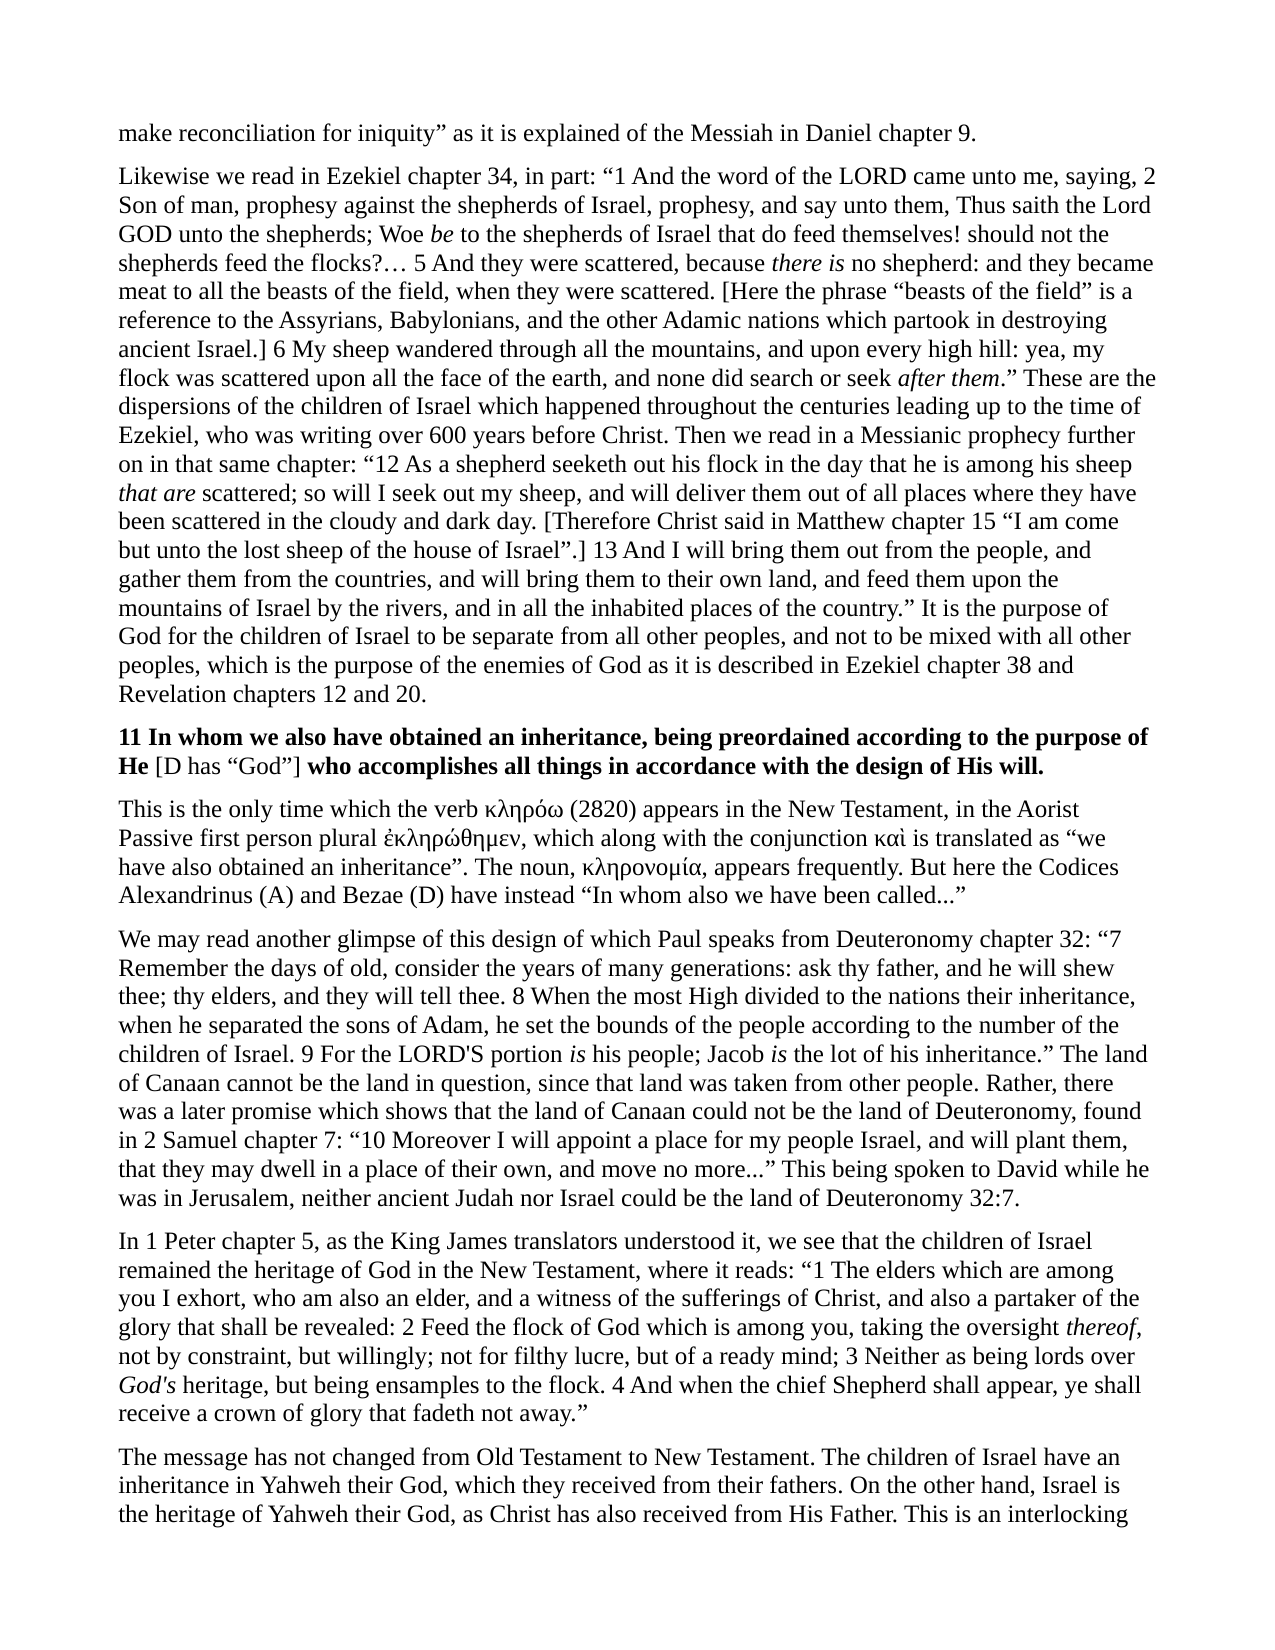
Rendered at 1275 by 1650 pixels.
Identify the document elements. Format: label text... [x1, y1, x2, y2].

text make reconciliation for iniquity” as it is explained of the Messiah in Daniel chapter 9. [118, 118, 1157, 147]
text In 1 Peter chapter 5, as the King James translators understood it, we see that the children of Israel remained the heritage of God in the New Testament, where it reads: “1 The elders which are among you I exhort, who am also an elder, and a witness of the sufferings of Christ, and also a partaker of the glory that shall be revealed: 2 Feed the flock of God which is among you, taking the oversight thereof, not by constraint, but willingly; not for filthy lucre, but of a ready mind; 3 Neither as being lords over God's heritage, but being ensamples to the flock. 4 And when the chief Shepherd shall appear, ye shall receive a crown of glory that fadeth not away.” [118, 1226, 1157, 1427]
text We may read another glimpse of this design of which Paul speaks from Deuteronomy chapter 32: “7 Remember the days of old, consider the years of many generations: ask thy father, and he will shew thee; thy elders, and they will tell thee. 8 When the most High divided to the nations their inheritance, when he separated the sons of Adam, he set the bounds of the people according to the number of the children of Israel. 9 For the LORD'S portion is his people; Jacob is the lot of his inheritance.” The land of Canaan cannot be the land in question, since that land was taken from other people. Rather, there was a later promise which shows that the land of Canaan could not be the land of Deuteronomy, found in 2 Samuel chapter 7: “10 Moreover I will appoint a place for my people Israel, and will plant them, that they may dwell in a place of their own, and move no more...” This being spoken to David while he was in Jerusalem, neither ancient Judah nor Israel could be the land of Deuteronomy 32:7. [118, 924, 1157, 1211]
text Likewise we read in Ezekiel chapter 34, in part: “1 And the word of the LORD came unto me, saying, 2 Son of man, prophesy against the shepherds of Israel, prophesy, and say unto them, Thus saith the Lord GOD unto the shepherds; Woe be to the shepherds of Israel that do feed themselves! should not the shepherds feed the flocks?… 5 And they were scattered, because there is no shepherd: and they became meat to all the beasts of the field, when they were scattered. [Here the phrase “beasts of the field” is a reference to the Assyrians, Babylonians, and the other Adamic nations which partook in destroying ancient Israel.] 6 My sheep wandered through all the mountains, and upon every high hill: yea, my flock was scattered upon all the face of the earth, and none did search or seek after them.” These are the dispersions of the children of Israel which happened throughout the centuries leading up to the time of Ezekiel, who was writing over 600 years before Christ. Then we read in a Messianic prophecy further on in that same chapter: “12 As a shepherd seeketh out his flock in the day that he is among his sheep that are scattered; so will I seek out my sheep, and will deliver them out of all places where they have been scattered in the cloudy and dark day. [Therefore Christ said in Matthew chapter 15 “I am come but unto the lost sheep of the house of Israel”.] 13 And I will bring them out from the people, and gather them from the countries, and will bring them to their own land, and feed them upon the mountains of Israel by the rivers, and in all the inhabited places of the country.” It is the purpose of God for the children of Israel to be separate from all other peoples, and not to be mixed with all other peoples, which is the purpose of the enemies of God as it is described in Ezekiel chapter 38 and Revelation chapters 12 and 20. [118, 161, 1157, 708]
text 11 In whom we also have obtained an inheritance, being preordained according to the purpose of He [D has “God”] who accomplishes all things in accordance with the design of His will. [118, 722, 1157, 780]
text This is the only time which the verb κληρόω (2820) appears in the New Testament, in the Aorist Passive first person plural ἐκληρώθημεν, which along with the conjunction καὶ is translated as “we have also obtained an inheritance”. The noun, κληρονομία, appears frequently. But here the Codices Alexandrinus (A) and Bezae (D) have instead “In whom also we have been called...” [118, 794, 1157, 909]
text The message has not changed from Old Testament to New Testament. The children of Israel have an inheritance in Yahweh their God, which they received from their fathers. On the other hand, Israel is the heritage of Yahweh their God, as Christ has also received from His Father. This is an interlocking [118, 1442, 1157, 1528]
